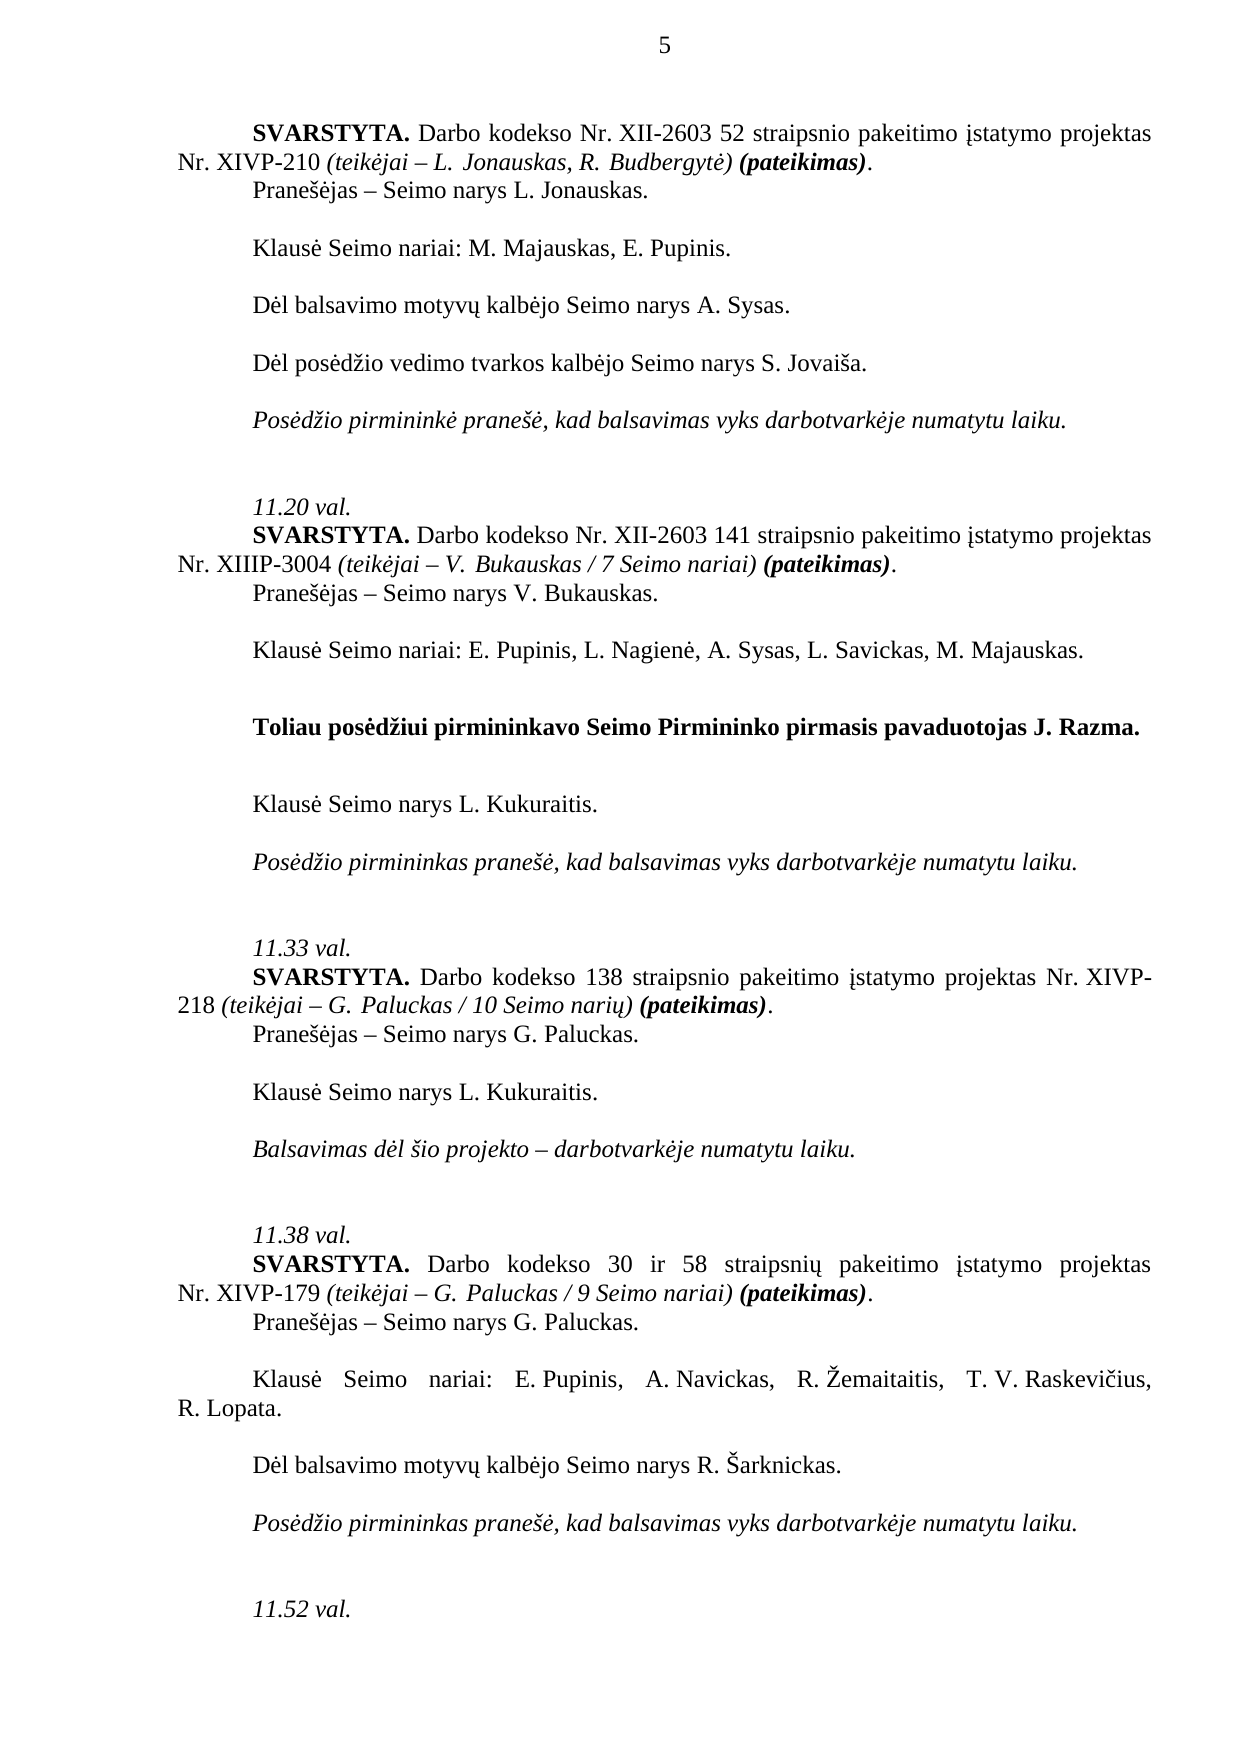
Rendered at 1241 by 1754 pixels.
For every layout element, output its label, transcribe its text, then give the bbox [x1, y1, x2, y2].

text 11.20 val. [177, 492, 1152, 521]
text Posėdžio pirmininkė pranešė, kad balsavimas vyks darbotvarkėje numatytu laiku. [177, 406, 1152, 434]
text Pranešėjas – Seimo narys V. Bukauskas. [177, 578, 1152, 607]
text Pranešėjas – Seimo narys G. Paluckas. [177, 1307, 1152, 1336]
text Klausė Seimo narys L. Kukuraitis. [177, 1077, 1152, 1106]
text Klausė Seimo nariai: E. Pupinis, A. Navickas, R. Žemaitaitis, T. V. Raskevičius, R. Lopata. [177, 1364, 1152, 1422]
text Klausė Seimo nariai: E. Pupinis, L. Nagienė, A. Sysas, L. Savickas, M. Majauskas. [177, 636, 1152, 664]
text 11.33 val. [177, 933, 1152, 962]
text 11.52 val. [177, 1594, 1152, 1623]
text Posėdžio pirmininkas pranešė, kad balsavimas vyks darbotvarkėje numatytu laiku. [177, 1508, 1152, 1537]
text Dėl posėdžio vedimo tvarkos kalbėjo Seimo narys S. Jovaiša. [177, 348, 1152, 377]
text Dėl balsavimo motyvų kalbėjo Seimo narys R. Šarknickas. [177, 1451, 1152, 1479]
text Toliau posėdžiui pirmininkavo Seimo Pirmininko pirmasis pavaduotojas J. Razma. [177, 712, 1152, 741]
text Posėdžio pirmininkas pranešė, kad balsavimas vyks darbotvarkėje numatytu laiku. [177, 847, 1152, 876]
text Pranešėjas – Seimo narys L. Jonauskas. [177, 176, 1152, 204]
text SVARSTYTA. Darbo kodekso 138 straipsnio pakeitimo įstatymo projektas Nr. XIVP-218 (teikėjai – G. Paluckas / 10 Seimo narių) (pateikimas). [177, 962, 1152, 1019]
text Pranešėjas – Seimo narys G. Paluckas. [177, 1019, 1152, 1048]
text SVARSTYTA. Darbo kodekso Nr. XII-2603 52 straipsnio pakeitimo įstatymo projektas Nr. XIVP-210 (teikėjai – L. Jonauskas, R. Budbergytė) (pateikimas). [177, 118, 1152, 176]
text 11.38 val. [177, 1221, 1152, 1249]
text SVARSTYTA. Darbo kodekso Nr. XII-2603 141 straipsnio pakeitimo įstatymo projektas Nr. XIIIP-3004 (teikėjai – V. Bukauskas / 7 Seimo nariai) (pateikimas). [177, 521, 1152, 578]
text SVARSTYTA. Darbo kodekso 30 ir 58 straipsnių pakeitimo įstatymo projektas Nr. XIVP-179 (teikėjai – G. Paluckas / 9 Seimo nariai) (pateikimas). [177, 1249, 1152, 1307]
text Balsavimas dėl šio projekto – darbotvarkėje numatytu laiku. [177, 1134, 1152, 1163]
text Klausė Seimo nariai: M. Majauskas, E. Pupinis. [177, 233, 1152, 262]
text Dėl balsavimo motyvų kalbėjo Seimo narys A. Sysas. [177, 291, 1152, 319]
text Klausė Seimo narys L. Kukuraitis. [177, 789, 1152, 818]
